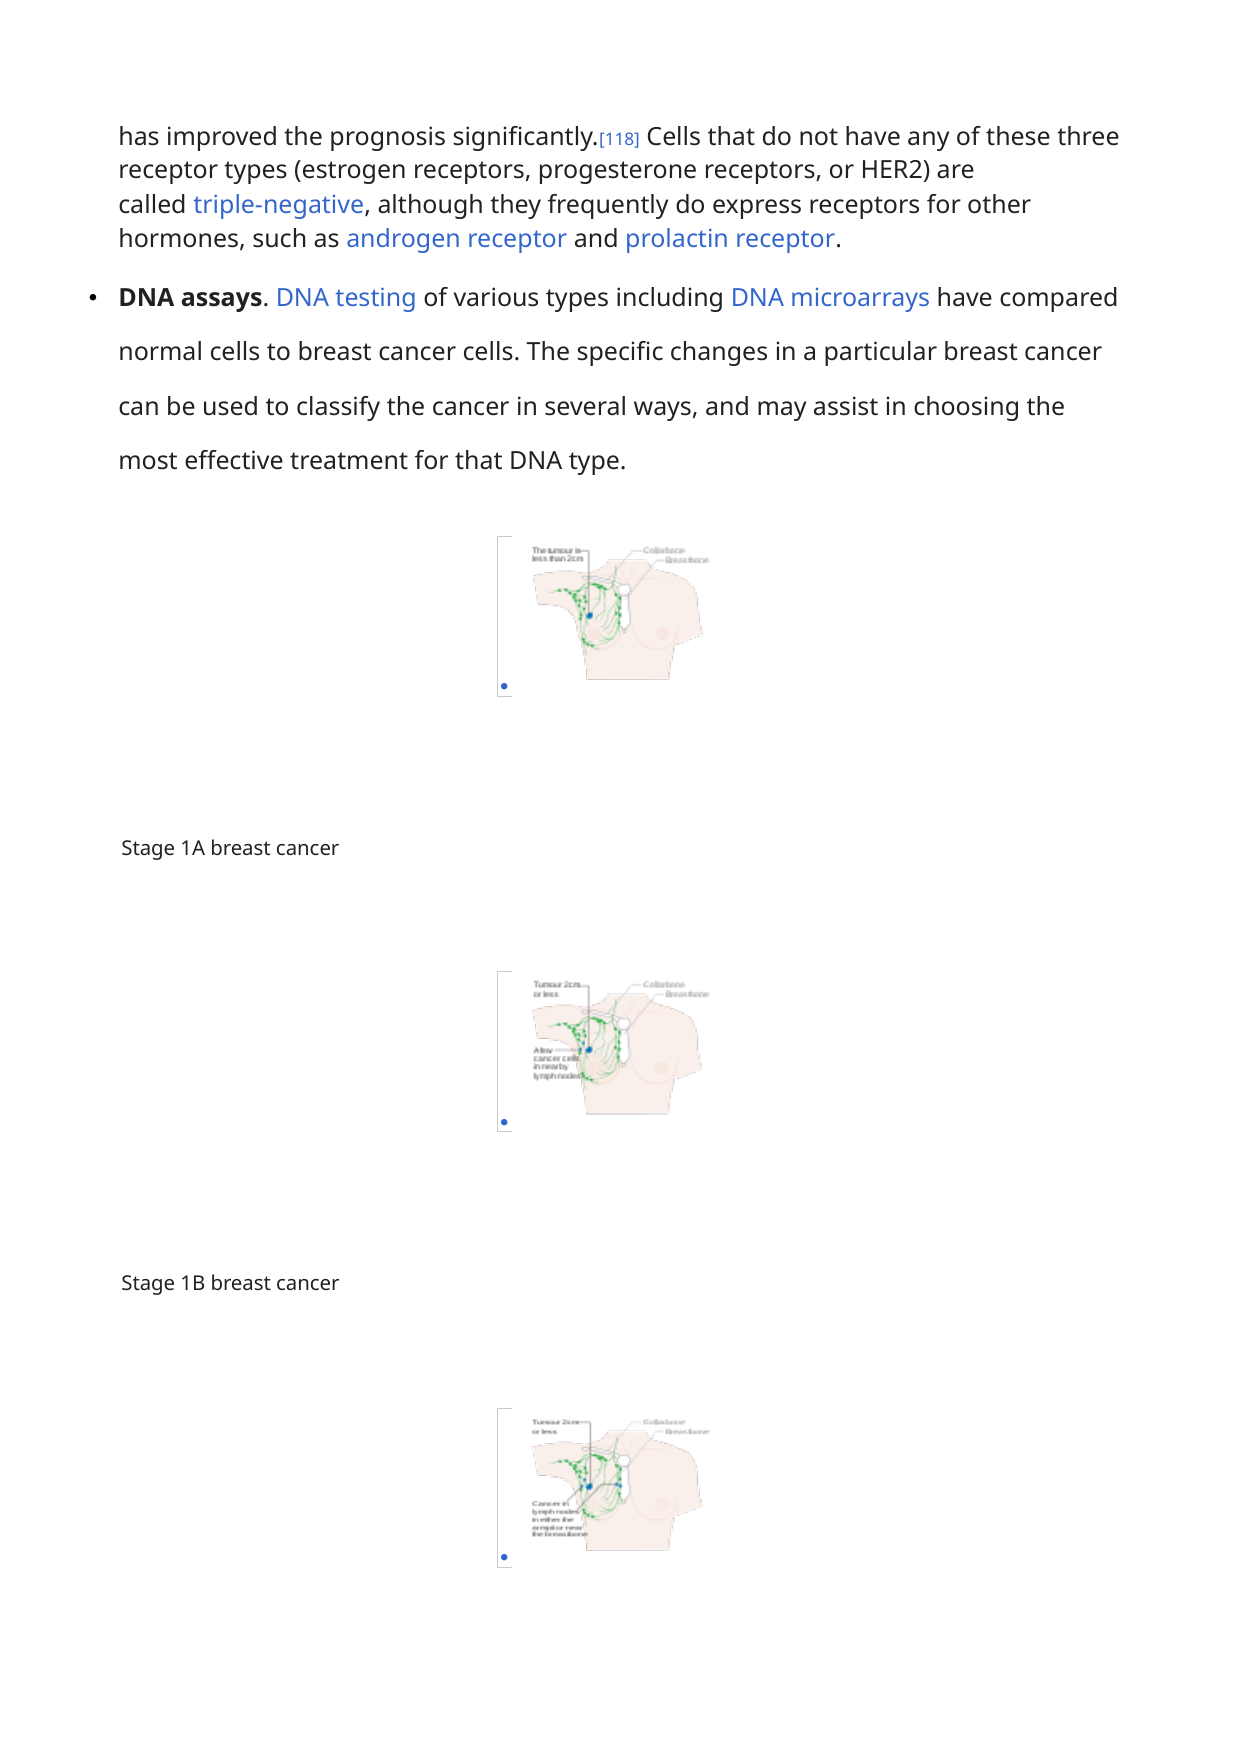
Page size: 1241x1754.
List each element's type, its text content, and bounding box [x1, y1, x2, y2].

picture [523, 1407, 714, 1567]
picture [523, 970, 714, 1132]
list has improved the prognosis significantly.[118] Cells that do not have any of these three receptor types (estrogen receptors, progesterone receptors, or HER2) are called triple-negative, although they frequently do express receptors for other hormones, such as androgen receptor and prolactin receptor. [118, 118, 1122, 254]
picture [523, 536, 714, 696]
list Stage 1B breast cancer [118, 1269, 1119, 1296]
list Stage 1A breast cancer [118, 833, 1119, 861]
list DNA assays. DNA testing of various types including DNA microarrays have compared normal cells to breast cancer cells. The specific changes in a particular breast cancer can be used to classify the cancer in several ways, and may assist in choosing the most effective treatment for that DNA type. [118, 279, 1122, 477]
